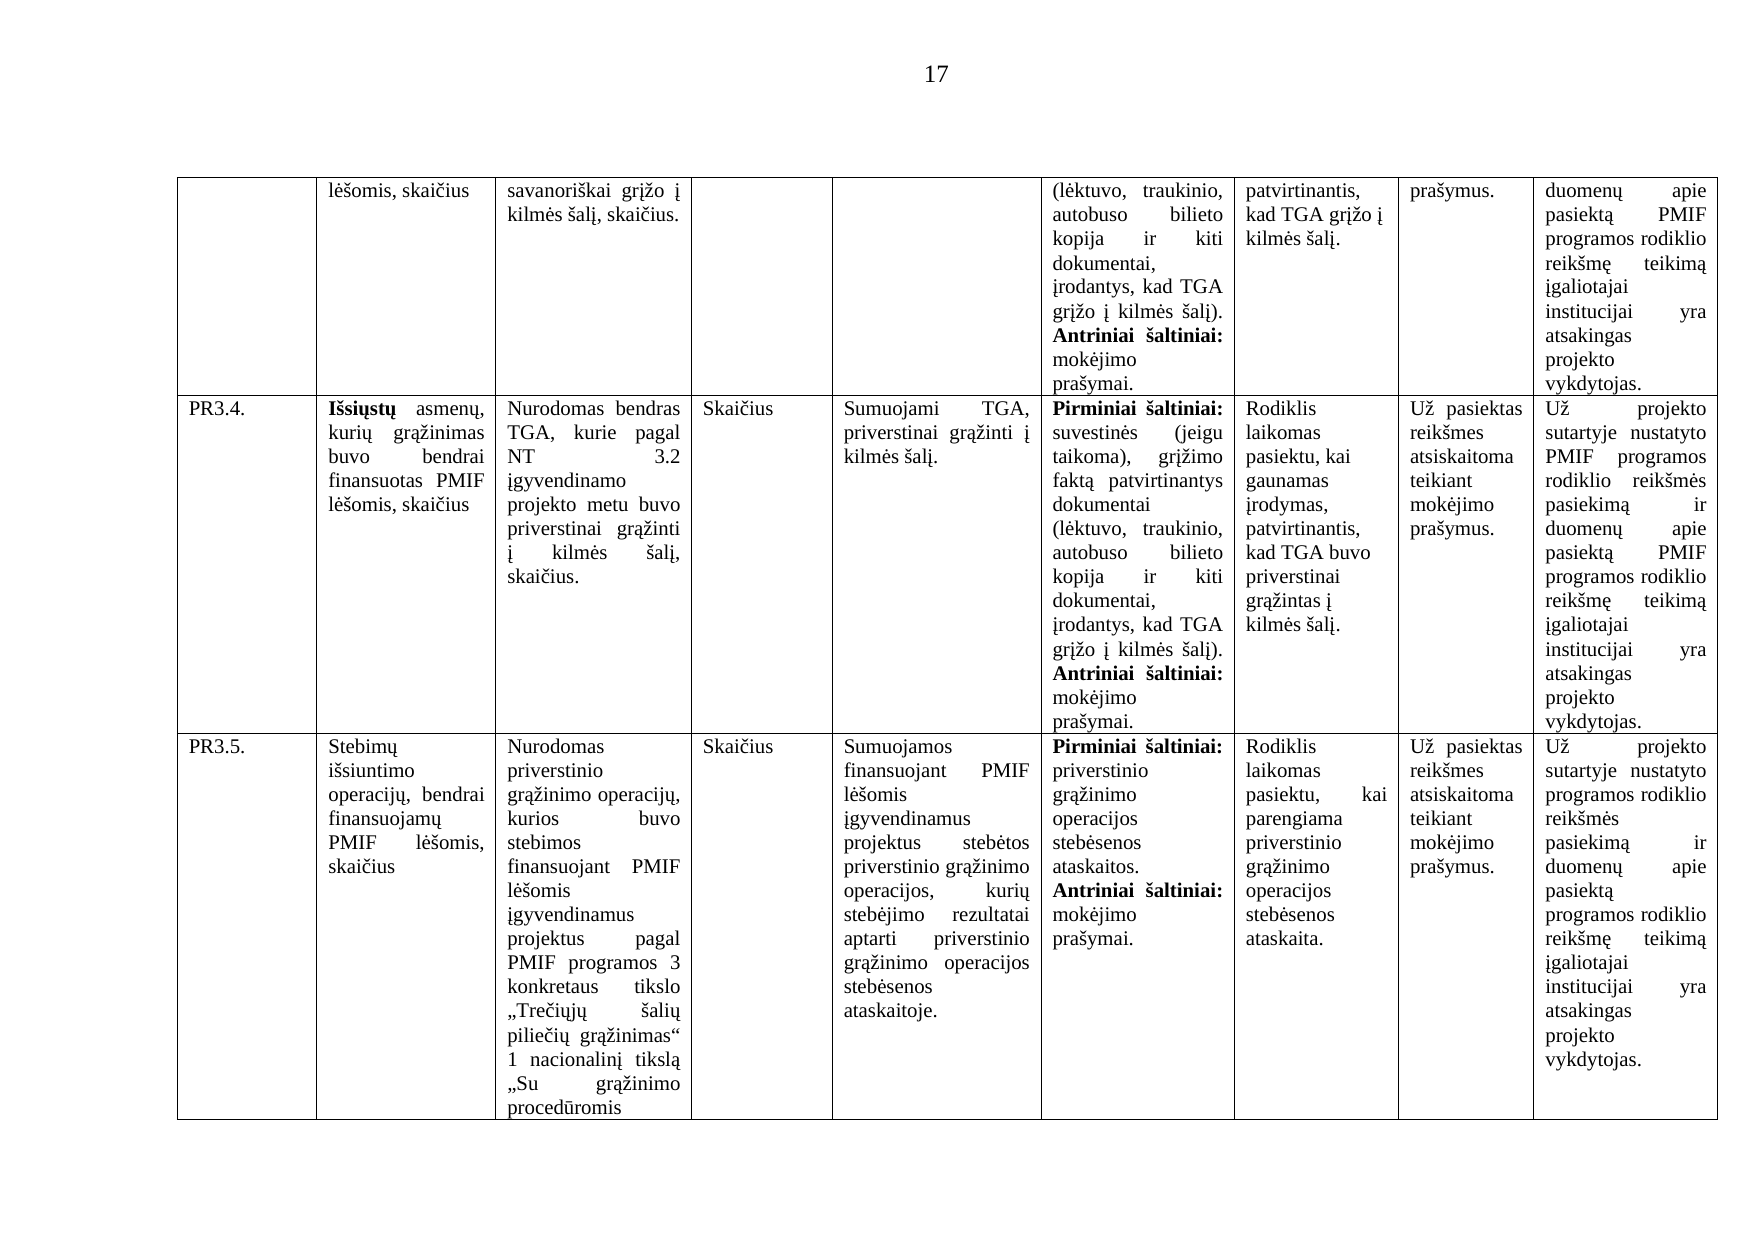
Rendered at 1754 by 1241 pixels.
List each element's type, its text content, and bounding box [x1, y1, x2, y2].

table_cell [178, 178, 316, 395]
table_cell PR3.4. [178, 396, 316, 733]
table_cell Stebimų išsiuntimo operacijų, bendrai finansuojamų PMIF lėšomis, skaičius [317, 734, 495, 1119]
table_cell Sumuojami TGA, priverstinai grąžinti į kilmės šalį. [833, 396, 1041, 733]
table_cell lėšomis, skaičius [317, 178, 495, 395]
table_cell Nurodomas bendras TGA, kurie pagal NT 3.2 įgyvendinamo projekto metu buvo priverstinai grąžinti į kilmės šalį, skaičius. [496, 396, 691, 733]
table_cell Už pasiektas reikšmes atsiskaitoma teikiant mokėjimo prašymus. [1399, 734, 1533, 1119]
table_cell Už projekto sutartyje nustatyto PMIF programos rodiklio reikšmės pasiekimą ir duomenų apie pasiektą PMIF programos rodiklio reikšmę teikimą įgaliotajai institucijai yra atsakingas projekto vykdytojas. [1534, 396, 1717, 733]
table_cell Skaičius [692, 734, 832, 1119]
table_cell Rodiklis laikomas pasiektu, kai parengiama priverstinio grąžinimo operacijos stebėsenos ataskaita. [1235, 734, 1398, 1119]
table_cell Skaičius [692, 396, 832, 733]
table_cell Sumuojamos finansuojant PMIF lėšomis įgyvendinamus projektus stebėtos priverstinio grąžinimo operacijos, kurių stebėjimo rezultatai aptarti priverstinio grąžinimo operacijos stebėsenos ataskaitoje. [833, 734, 1041, 1119]
table_cell [833, 178, 1041, 395]
table_cell Pirminiai šaltiniai: priverstinio grąžinimo operacijos stebėsenos ataskaitos. Antriniai šaltiniai: mokėjimo prašymai. [1042, 734, 1234, 1119]
table_cell (lėktuvo, traukinio, autobuso bilieto kopija ir kiti dokumentai, įrodantys, kad TGA grįžo į kilmės šalį). Antriniai šaltiniai: mokėjimo prašymai. [1042, 178, 1234, 395]
table_cell prašymus. [1399, 178, 1533, 395]
table_cell [692, 178, 832, 395]
table_cell PR3.5. [178, 734, 316, 1119]
table_cell Rodiklis laikomas pasiektu, kai gaunamas įrodymas, patvirtinantis, kad TGA buvo priverstinai grąžintas į kilmės šalį. [1235, 396, 1398, 733]
table_cell Už pasiektas reikšmes atsiskaitoma teikiant mokėjimo prašymus. [1399, 396, 1533, 733]
table_cell duomenų apie pasiektą PMIF programos rodiklio reikšmę teikimą įgaliotajai institucijai yra atsakingas projekto vykdytojas. [1534, 178, 1717, 395]
table_cell Išsiųstų asmenų, kurių grąžinimas buvo bendrai finansuotas PMIF lėšomis, skaičius [317, 396, 495, 733]
table_cell Nurodomas priverstinio grąžinimo operacijų, kurios buvo stebimos finansuojant PMIF lėšomis įgyvendinamus projektus pagal PMIF programos 3 konkretaus tikslo „Trečiųjų šalių piliečių grąžinimas“ 1 nacionalinį tikslą „Su grąžinimo procedūromis [496, 734, 691, 1119]
table_cell Už projekto sutartyje nustatyto programos rodiklio reikšmės pasiekimą ir duomenų apie pasiektą programos rodiklio reikšmę teikimą įgaliotajai institucijai yra atsakingas projekto vykdytojas. [1534, 734, 1717, 1119]
table_cell Pirminiai šaltiniai: suvestinės (jeigu taikoma), grįžimo faktą patvirtinantys dokumentai (lėktuvo, traukinio, autobuso bilieto kopija ir kiti dokumentai, įrodantys, kad TGA grįžo į kilmės šalį). Antriniai šaltiniai: mokėjimo prašymai. [1042, 396, 1234, 733]
table_cell patvirtinantis, kad TGA grįžo į kilmės šalį. [1235, 178, 1398, 395]
table_cell savanoriškai grįžo į kilmės šalį, skaičius. [496, 178, 691, 395]
